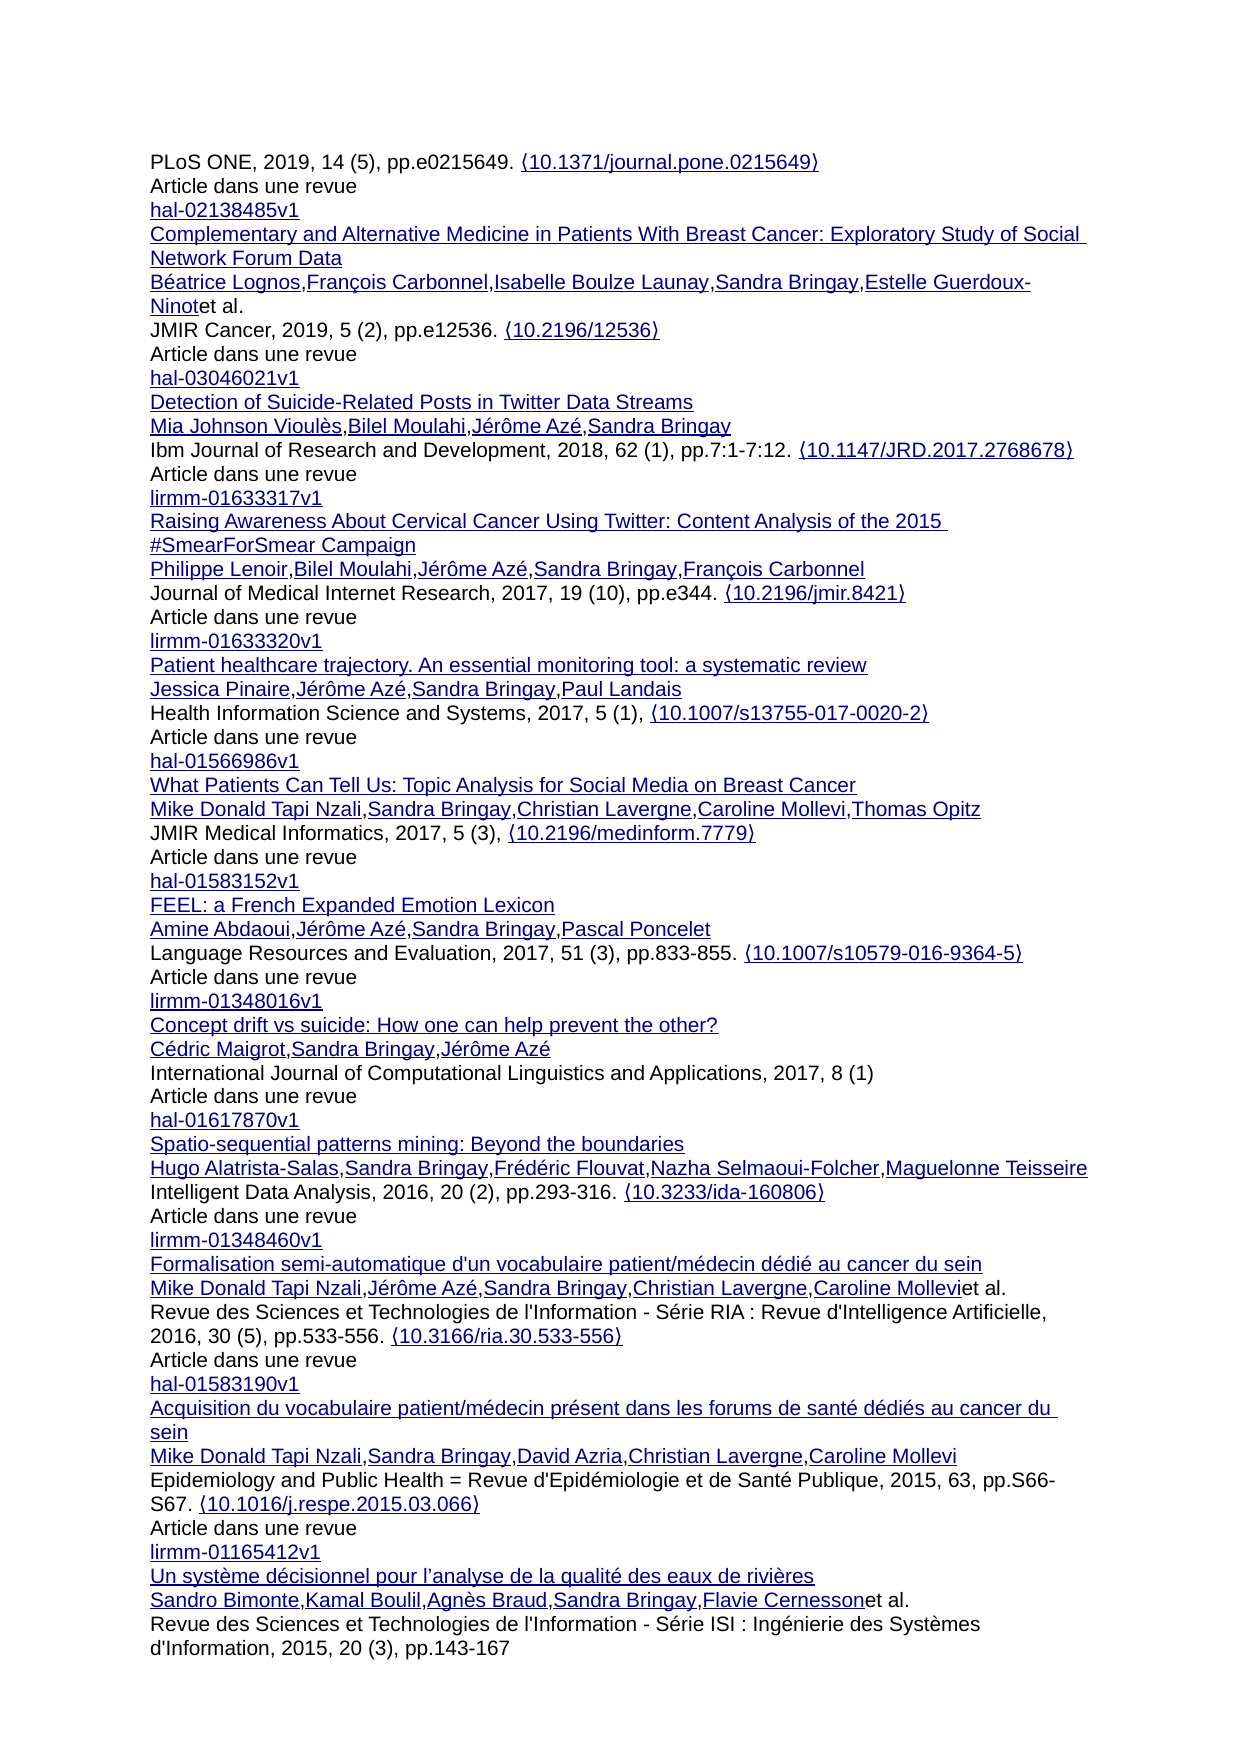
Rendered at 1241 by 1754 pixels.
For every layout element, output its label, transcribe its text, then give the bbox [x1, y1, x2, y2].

table_cell Raising Awareness About Cervical Cancer Using Twitter: Content Analysis of the 2015 #SmearForSmear Campaign Philippe Lenoir,Bilel Moulahi,Jérôme Azé,Sandra Bringay,François Carbonnel Journal of Medical Internet Research, 2017, 19 (10), pp.e344. ⟨10.2196/jmir.8421⟩ Article dans une revue lirmm-01633320v1 [150, 509, 1090, 653]
table_cell Formalisation semi-automatique d'un vocabulaire patient/médecin dédié au cancer du sein Mike Donald Tapi Nzali,Jérôme Azé,Sandra Bringay,Christian Lavergne,Caroline Molleviet al. Revue des Sciences et Technologies de l'Information - Série RIA : Revue d'Intelligence Artificielle, 2016, 30 (5), pp.533-556. ⟨10.3166/ria.30.533-556⟩ Article dans une revue hal-01583190v1 [150, 1252, 1090, 1396]
table_cell Detection of Suicide-Related Posts in Twitter Data Streams Mia Johnson Vioulès,Bilel Moulahi,Jérôme Azé,Sandra Bringay Ibm Journal of Research and Development, 2018, 62 (1), pp.7:1-7:12. ⟨10.1147/JRD.2017.2768678⟩ Article dans une revue lirmm-01633317v1 [150, 390, 1090, 509]
table_cell Patient healthcare trajectory. An essential monitoring tool: a systematic review Jessica Pinaire,Jérôme Azé,Sandra Bringay,Paul Landais Health Information Science and Systems, 2017, 5 (1), ⟨10.1007/s13755-017-0020-2⟩ Article dans une revue hal-01566986v1 [150, 653, 1090, 773]
table_cell What Patients Can Tell Us: Topic Analysis for Social Media on Breast Cancer Mike Donald Tapi Nzali,Sandra Bringay,Christian Lavergne,Caroline Mollevi,Thomas Opitz JMIR Medical Informatics, 2017, 5 (3), ⟨10.2196/medinform.7779⟩ Article dans une revue hal-01583152v1 [150, 773, 1090, 893]
table_cell Acquisition du vocabulaire patient/médecin présent dans les forums de santé dédiés au cancer du sein Mike Donald Tapi Nzali,Sandra Bringay,David Azria,Christian Lavergne,Caroline Mollevi Epidemiology and Public Health = Revue d'Epidémiologie et de Santé Publique, 2015, 63, pp.S66-S67. ⟨10.1016/j.respe.2015.03.066⟩ Article dans une revue lirmm-01165412v1 [150, 1396, 1090, 1563]
table_cell PLoS ONE, 2019, 14 (5), pp.e0215649. ⟨10.1371/journal.pone.0215649⟩ Article dans une revue hal-02138485v1 [150, 150, 1090, 222]
table_cell Un système décisionnel pour l’analyse de la qualité des eaux de rivières Sandro Bimonte,Kamal Boulil,Agnès Braud,Sandra Bringay,Flavie Cernessonet al. Revue des Sciences et Technologies de l'Information - Série ISI : Ingénierie des Systèmes d'Information, 2015, 20 (3), pp.143-167 [150, 1564, 1090, 1659]
table_cell FEEL: a French Expanded Emotion Lexicon Amine Abdaoui,Jérôme Azé,Sandra Bringay,Pascal Poncelet Language Resources and Evaluation, 2017, 51 (3), pp.833-855. ⟨10.1007/s10579-016-9364-5⟩ Article dans une revue lirmm-01348016v1 [150, 893, 1090, 1012]
table_cell Concept drift vs suicide: How one can help prevent the other? Cédric Maigrot,Sandra Bringay,Jérôme Azé International Journal of Computational Linguistics and Applications, 2017, 8 (1) Article dans une revue hal-01617870v1 [150, 1013, 1090, 1132]
table_cell Spatio-sequential patterns mining: Beyond the boundaries Hugo Alatrista-Salas,Sandra Bringay,Frédéric Flouvat,Nazha Selmaoui-Folcher,Maguelonne Teisseire Intelligent Data Analysis, 2016, 20 (2), pp.293-316. ⟨10.3233/ida-160806⟩ Article dans une revue lirmm-01348460v1 [150, 1132, 1090, 1252]
table_cell Complementary and Alternative Medicine in Patients With Breast Cancer: Exploratory Study of Social Network Forum Data Béatrice Lognos,François Carbonnel,Isabelle Boulze Launay,Sandra Bringay,Estelle Guerdoux-Ninotet al. JMIR Cancer, 2019, 5 (2), pp.e12536. ⟨10.2196/12536⟩ Article dans une revue hal-03046021v1 [150, 222, 1090, 389]
